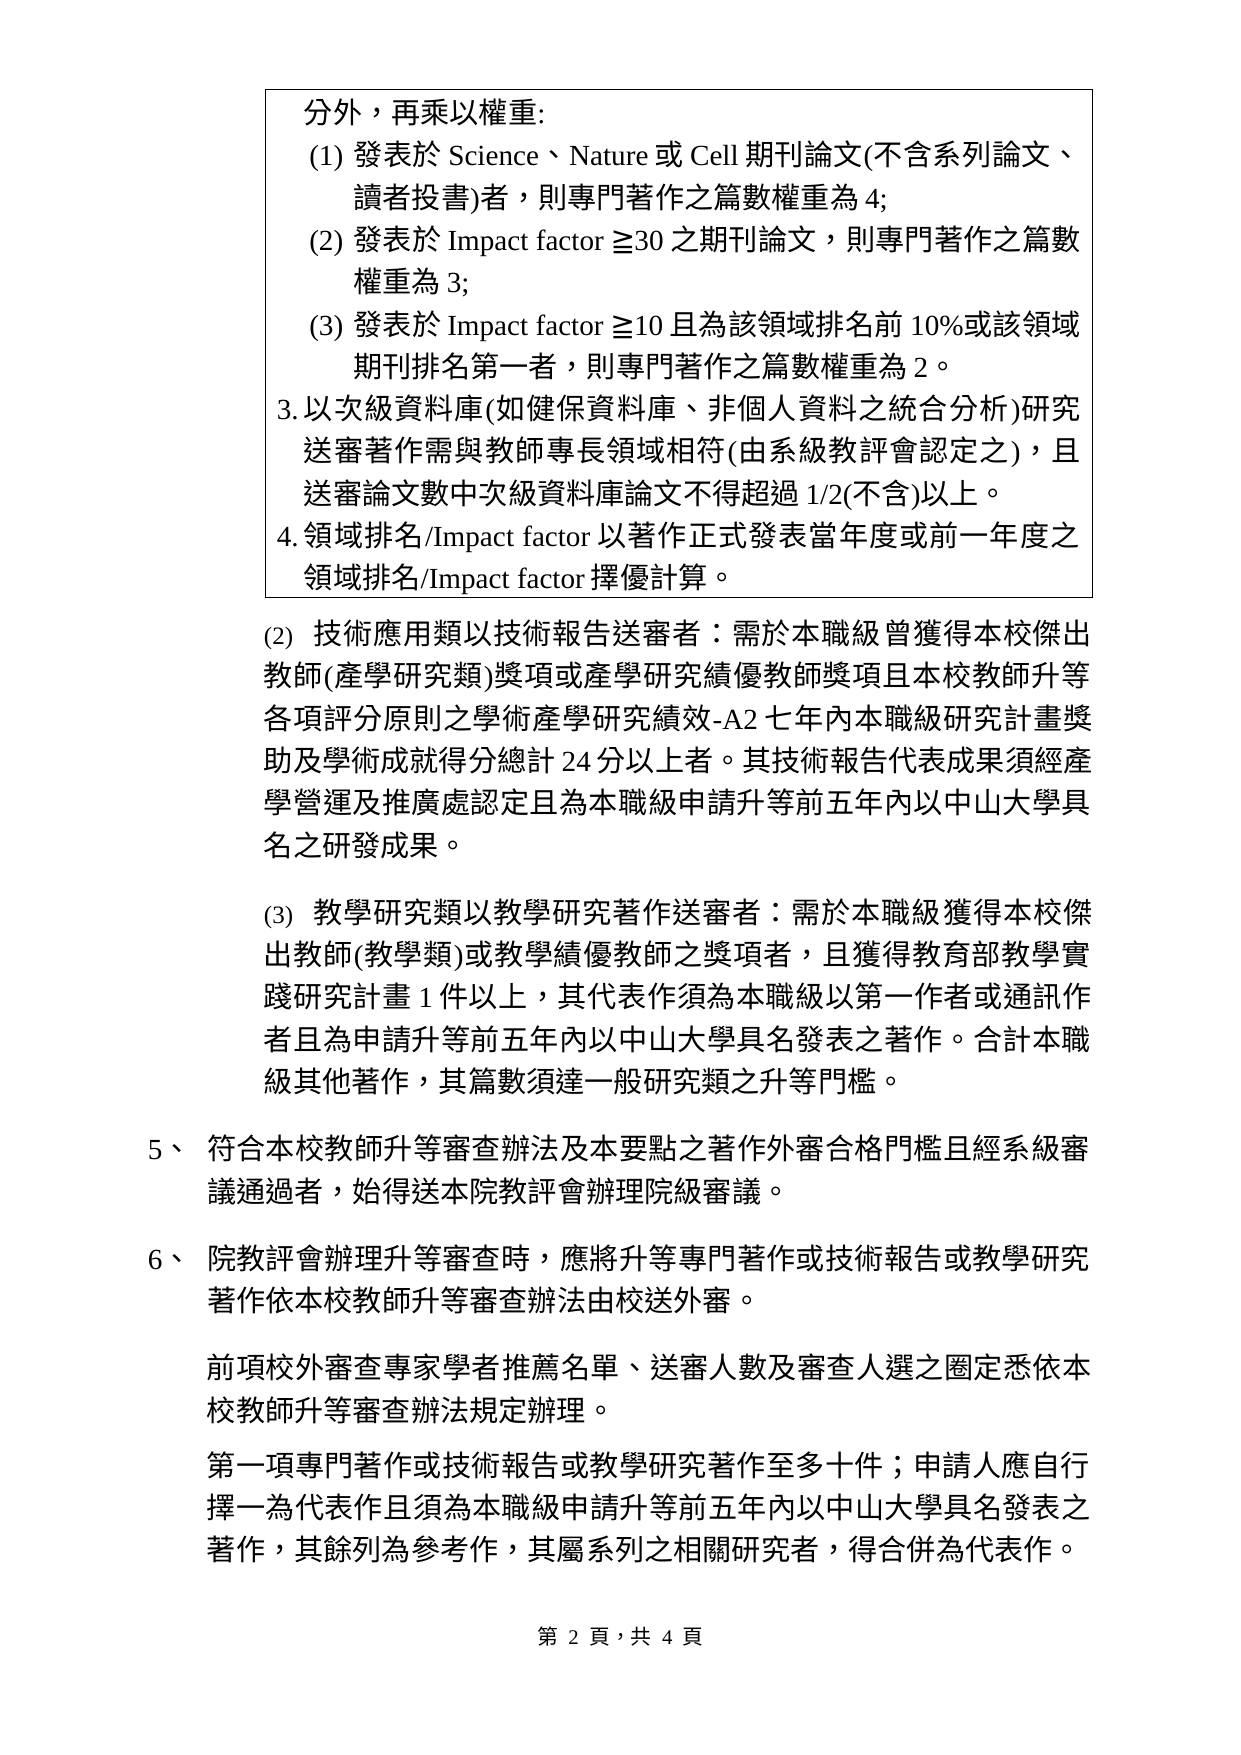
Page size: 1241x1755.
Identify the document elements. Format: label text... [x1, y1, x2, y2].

list 符合本校教師升等審查辦法及本要點之著作外審合格門檻且經系級審議通過者，始得送本院教評會辦理院級審議。 [148, 1126, 1093, 1211]
list 院教評會辦理升等審查時，應將升等專門著作或技術報告或教學研究著作依本校教師升等審查辦法由校送外審。 [148, 1236, 1093, 1320]
text 前項校外審查專家學者推薦名單、送審人數及審查人選之圈定悉依本校教師升等審查辦法規定辦理。 [207, 1345, 1093, 1430]
list 教學研究類以教學研究著作送審者：需於本職級獲得本校傑出教師(教學類)或教學績優教師之獎項者，且獲得教育部教學實踐研究計畫1件以上，其代表作須為本職級以第一作者或通訊作者且為申請升等前五年內以中山大學具名發表之著作。合計本職級其他著作，其篇數須達一般研究類之升等門檻。 [264, 889, 1093, 1101]
table_cell 若申請人之專門著作所列第一作者或通訊作者為多人時，專門著作之篇數以申請人所列共同第一作者或共同通訊作者人數均分之。 若符合以下條件者，依前目多位第一作者或共同通訊作者均分外，再乘以權重: 發表於Science、Nature或Cell期刊論文(不含系列論文、讀者投書)者，則專門著作之篇數權重為4; 發表於Impact factor ≧30之期刊論文，則專門著作之篇數權重為3; 發表於Impact factor ≧10且為該領域排名前10%或該領域期刊排名第一者，則專門著作之篇數權重為2。 以次級資料庫(如健保資料庫、非個人資料之統合分析)研究送審著作需與教師專長領域相符(由系級教評會認定之)，且送審論文數中次級資料庫論文不得超過1/2(不含)以上。 領域排名/Impact factor以著作正式發表當年度或前一年度之領域排名/Impact factor擇優計算。 [266, 90, 1092, 597]
list 技術應用類以技術報告送審者：需於本職級曾獲得本校傑出教師(產學研究類)獎項或產學研究績優教師獎項且本校教師升等各項評分原則之學術產學研究績效-A2七年內本職級研究計畫獎助及學術成就得分總計24分以上者。其技術報告代表成果須經產學營運及推廣處認定且為本職級申請升等前五年內以中山大學具名之研發成果。 [264, 611, 1093, 864]
text 第一項專門著作或技術報告或教學研究著作至多十件；申請人應自行擇一為代表作且須為本職級申請升等前五年內以中山大學具名發表之著作，其餘列為參考作，其屬系列之相關研究者，得合併為代表作。 [207, 1442, 1093, 1569]
